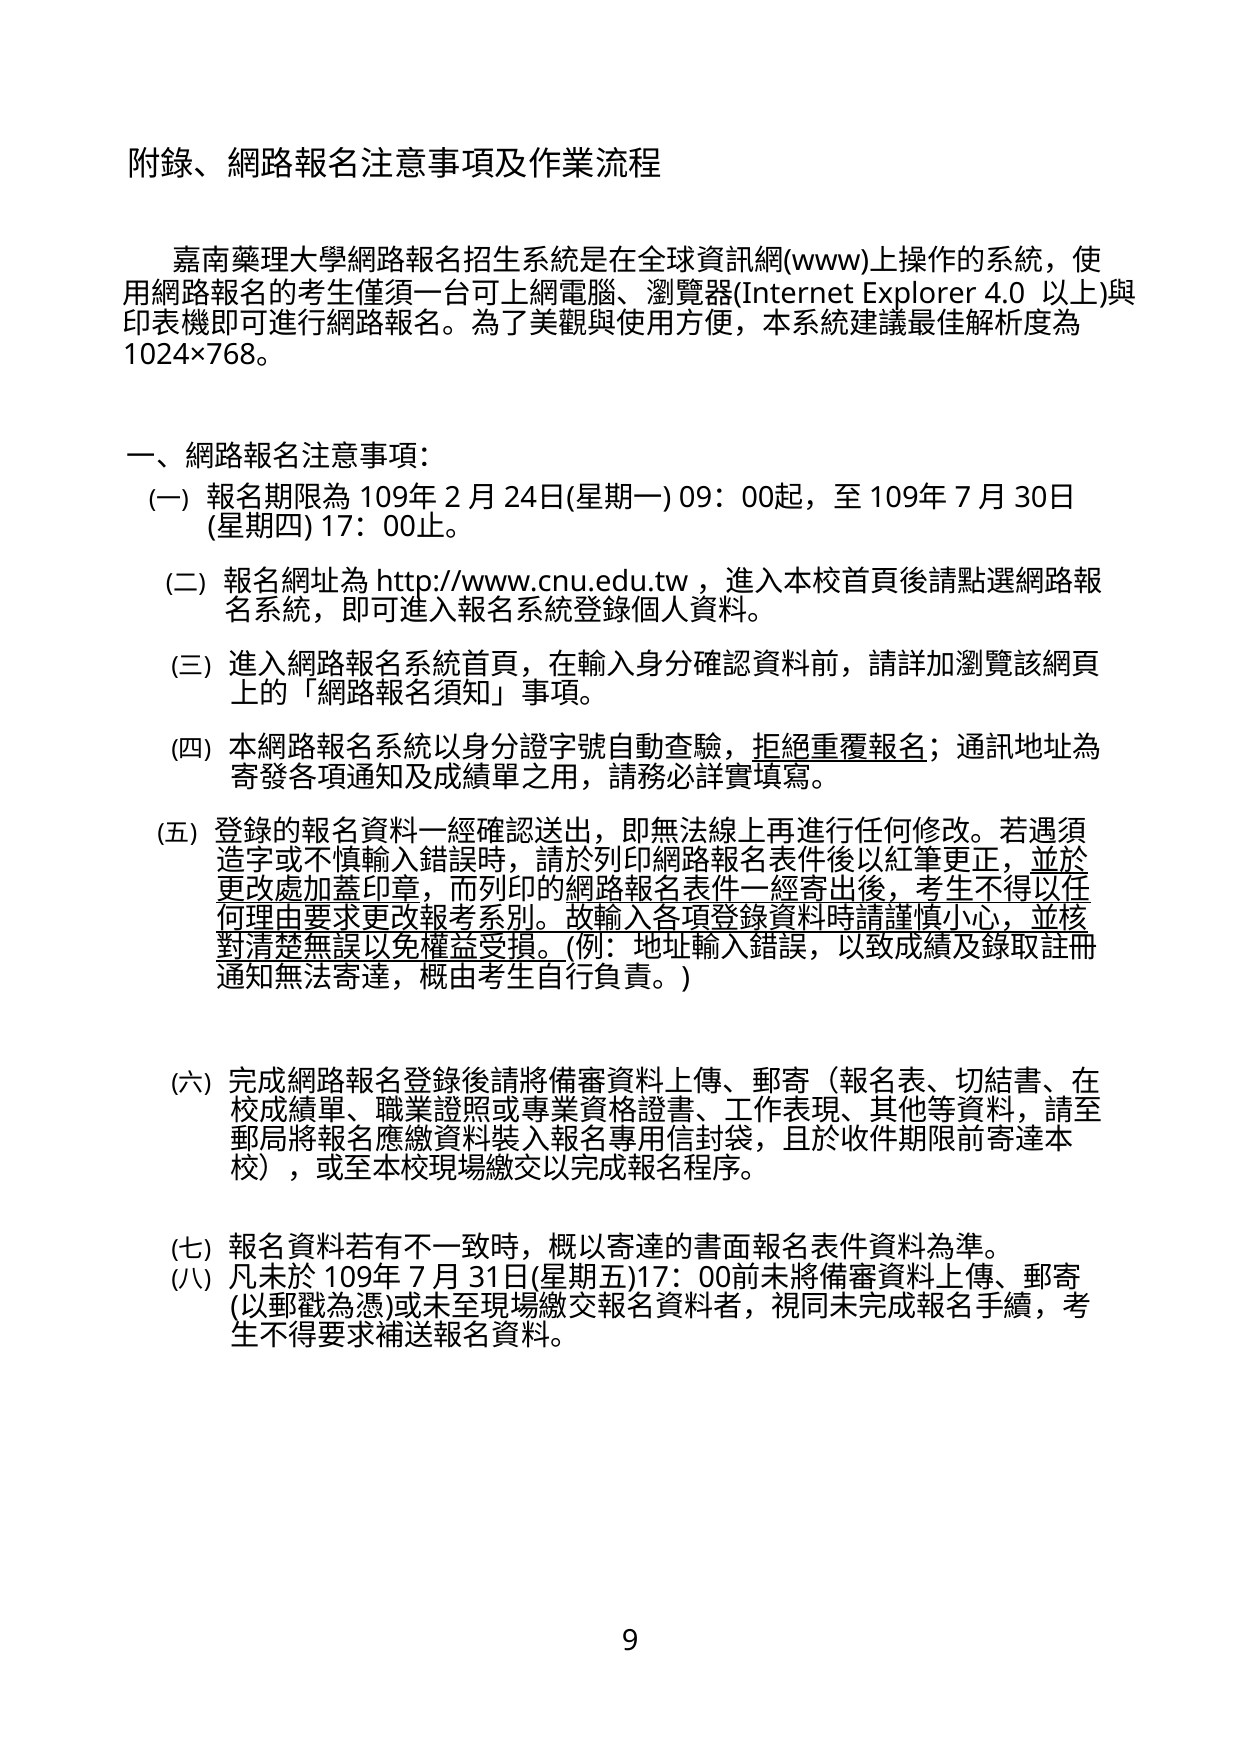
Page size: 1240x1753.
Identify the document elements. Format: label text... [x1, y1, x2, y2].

text 嘉南藥理大學網路報名招生系統是在全球資訊網(www)上操作的系統，使 [173, 245, 1231, 277]
text 一、網路報名注意事項： [127, 443, 479, 472]
text 校），或至本校現場繳交以完成報名程序。 [230, 1156, 1228, 1185]
text (一) 報名期限為 109年 2月 24日(星期一) 09：00起，至 109年 7月 30日 [148, 484, 1231, 513]
text 更改處加蓋印章，而列印的網路報名表件一經寄出後，考生不得以任 [216, 876, 1231, 905]
text (七) 報名資料若有不一致時，概以寄達的書面報名表件資料為準。 [171, 1234, 1228, 1264]
text 校成績單、職業證照或專業資格證書、工作表現、其他等資料，請至 [230, 1097, 1228, 1126]
text (六) 完成網路報名登錄後請將備審資料上傳、郵寄（報名表、切結書、在 [171, 1068, 1228, 1097]
text 生不得要求補送報名資料。 [230, 1322, 1228, 1351]
text 印表機即可進行網路報名。為了美觀與使用方便，本系統建議最佳解析度為 [123, 310, 1231, 339]
text (以郵戳為憑)或未至現場繳交報名資料者，視同未完成報名手續，考 [230, 1293, 1228, 1322]
text 寄發各項通知及成績單之用，請務必詳實填寫。 [230, 764, 1228, 793]
text 9 [622, 1624, 662, 1657]
text (星期四) 17：00止。 [207, 513, 1231, 543]
text 附錄、網路報名注意事項及作業流程 [127, 149, 723, 182]
text 對清楚無誤以免權益受損。(例：地址輸入錯誤，以致成績及錄取註冊 [216, 934, 1231, 964]
text (三) 進入網路報名系統首頁，在輸入身分確認資料前，請詳加瀏覽該網頁 [171, 651, 1227, 680]
text 何理由要求更改報考系別。故輸入各項登錄資料時請謹慎小心，並核 [216, 905, 1231, 934]
text 名系統，即可進入報名系統登錄個人資料。 [224, 597, 1231, 626]
text 造字或不慎輸入錯誤時，請於列印網路報名表件後以紅筆更正，並於 [216, 847, 1231, 876]
text (五) 登錄的報名資料一經確認送出，即無法線上再進行任何修改。若遇須 [157, 818, 1231, 847]
text 上的「網路報名須知」事項。 [230, 680, 1227, 709]
text (八) 凡未於 109年 7月 31日(星期五)17：00前未將備審資料上傳、郵寄 [171, 1264, 1228, 1293]
text (二) 報名網址為 http://www.cnu.edu.tw ，進入本校首頁後請點選網路報 [166, 568, 1231, 597]
text (四) 本網路報名系統以身分證字號自動查驗，拒絕重覆報名；通訊地址為 [171, 734, 1228, 764]
text 1024×768。 [123, 339, 1231, 371]
text 用網路報名的考生僅須一台可上網電腦、瀏覽器(Internet Explorer 4.0 以上)與 [123, 277, 1231, 310]
text 郵局將報名應繳資料裝入報名專用信封袋，且於收件期限前寄達本 [230, 1126, 1228, 1156]
text 通知無法寄達，概由考生自行負責。) [216, 964, 1231, 993]
